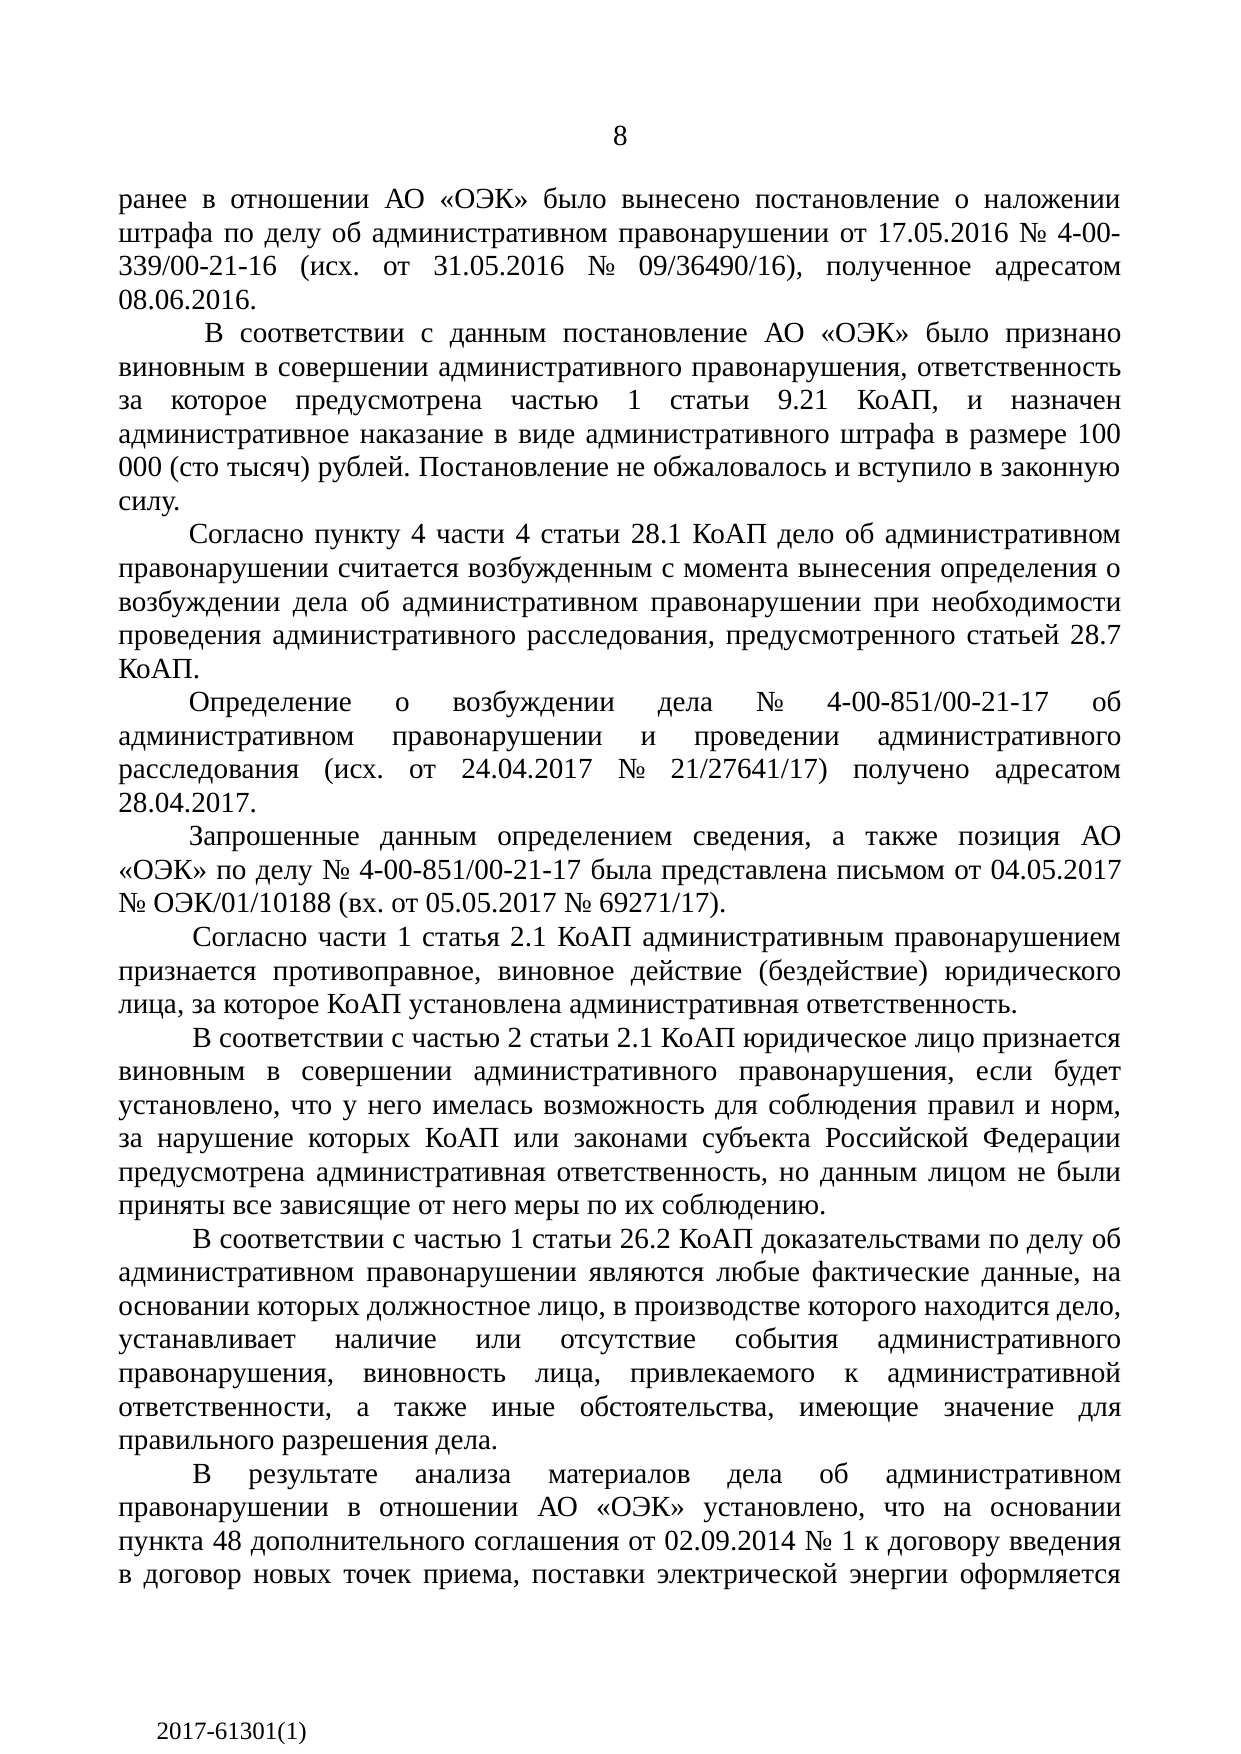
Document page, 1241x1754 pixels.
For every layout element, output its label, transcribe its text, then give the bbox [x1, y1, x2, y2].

list В соответствии с частью 2 статьи 2.1 КоАП юридическое лицо признается виновным в совершении административного правонарушения, если будет установлено, что у него имелась возможность для соблюдения правил и норм, за нарушение которых КоАП или законами субъекта Российской Федерации предусмотрена административная ответственность, но данным лицом не были приняты все зависящие от него меры по их соблюдению. [118, 1020, 1122, 1221]
text В соответствии с частью 1 статьи 26.2 КоАП доказательствами по делу об административном правонарушении являются любые фактические данные, на основании которых должностное лицо, в производстве которого находится дело, устанавливает наличие или отсутствие события административного правонарушения, виновность лица, привлекаемого к административной ответственности, а также иные обстоятельства, имеющие значение для правильного разрешения дела. [118, 1221, 1122, 1456]
text Определение о возбуждении дела № 4-00-851/00-21-17 об административном правонарушении и проведении административного расследования (исх. от 24.04.2017 № 21/27641/17) получено адресатом 28.04.2017. [118, 684, 1122, 818]
text ранее в отношении АО «ОЭК» было вынесено постановление о наложении штрафа по делу об административном правонарушении от 17.05.2016 № 4-00-339/00-21-16 (исх. от 31.05.2016 № 09/36490/16), полученное адресатом 08.06.2016. [118, 181, 1122, 315]
text Запрошенные данным определением сведения, а также позиция АО «ОЭК» по делу № 4-00-851/00-21-17 была представлена письмом от 04.05.2017 № ОЭК/01/10188 (вх. от 05.05.2017 № 69271/17). [118, 818, 1122, 919]
text В соответствии с данным постановление АО «ОЭК» было признано виновным в совершении административного правонарушения, ответственность за которое предусмотрена частью 1 статьи 9.21 КоАП, и назначен административное наказание в виде административного штрафа в размере 100 000 (сто тысяч) рублей. Постановление не обжаловалось и вступило в законную силу. [118, 315, 1122, 517]
text В результате анализа материалов дела об административном правонарушении в отношении АО «ОЭК» установлено, что на основании пункта 48 дополнительного соглашения от 02.09.2014 № 1 к договору введения в договор новых точек приема, поставки электрической энергии оформляется [118, 1456, 1122, 1590]
text Согласно части 1 статья 2.1 КоАП административным правонарушением признается противоправное, виновное действие (бездействие) юридического лица, за которое КоАП установлена административная ответственность. [118, 919, 1122, 1020]
text Согласно пункту 4 части 4 статьи 28.1 КоАП дело об административном правонарушении считается возбужденным с момента вынесения определения о возбуждении дела об административном правонарушении при необходимости проведения административного расследования, предусмотренного статьей 28.7 КоАП. [118, 517, 1122, 684]
